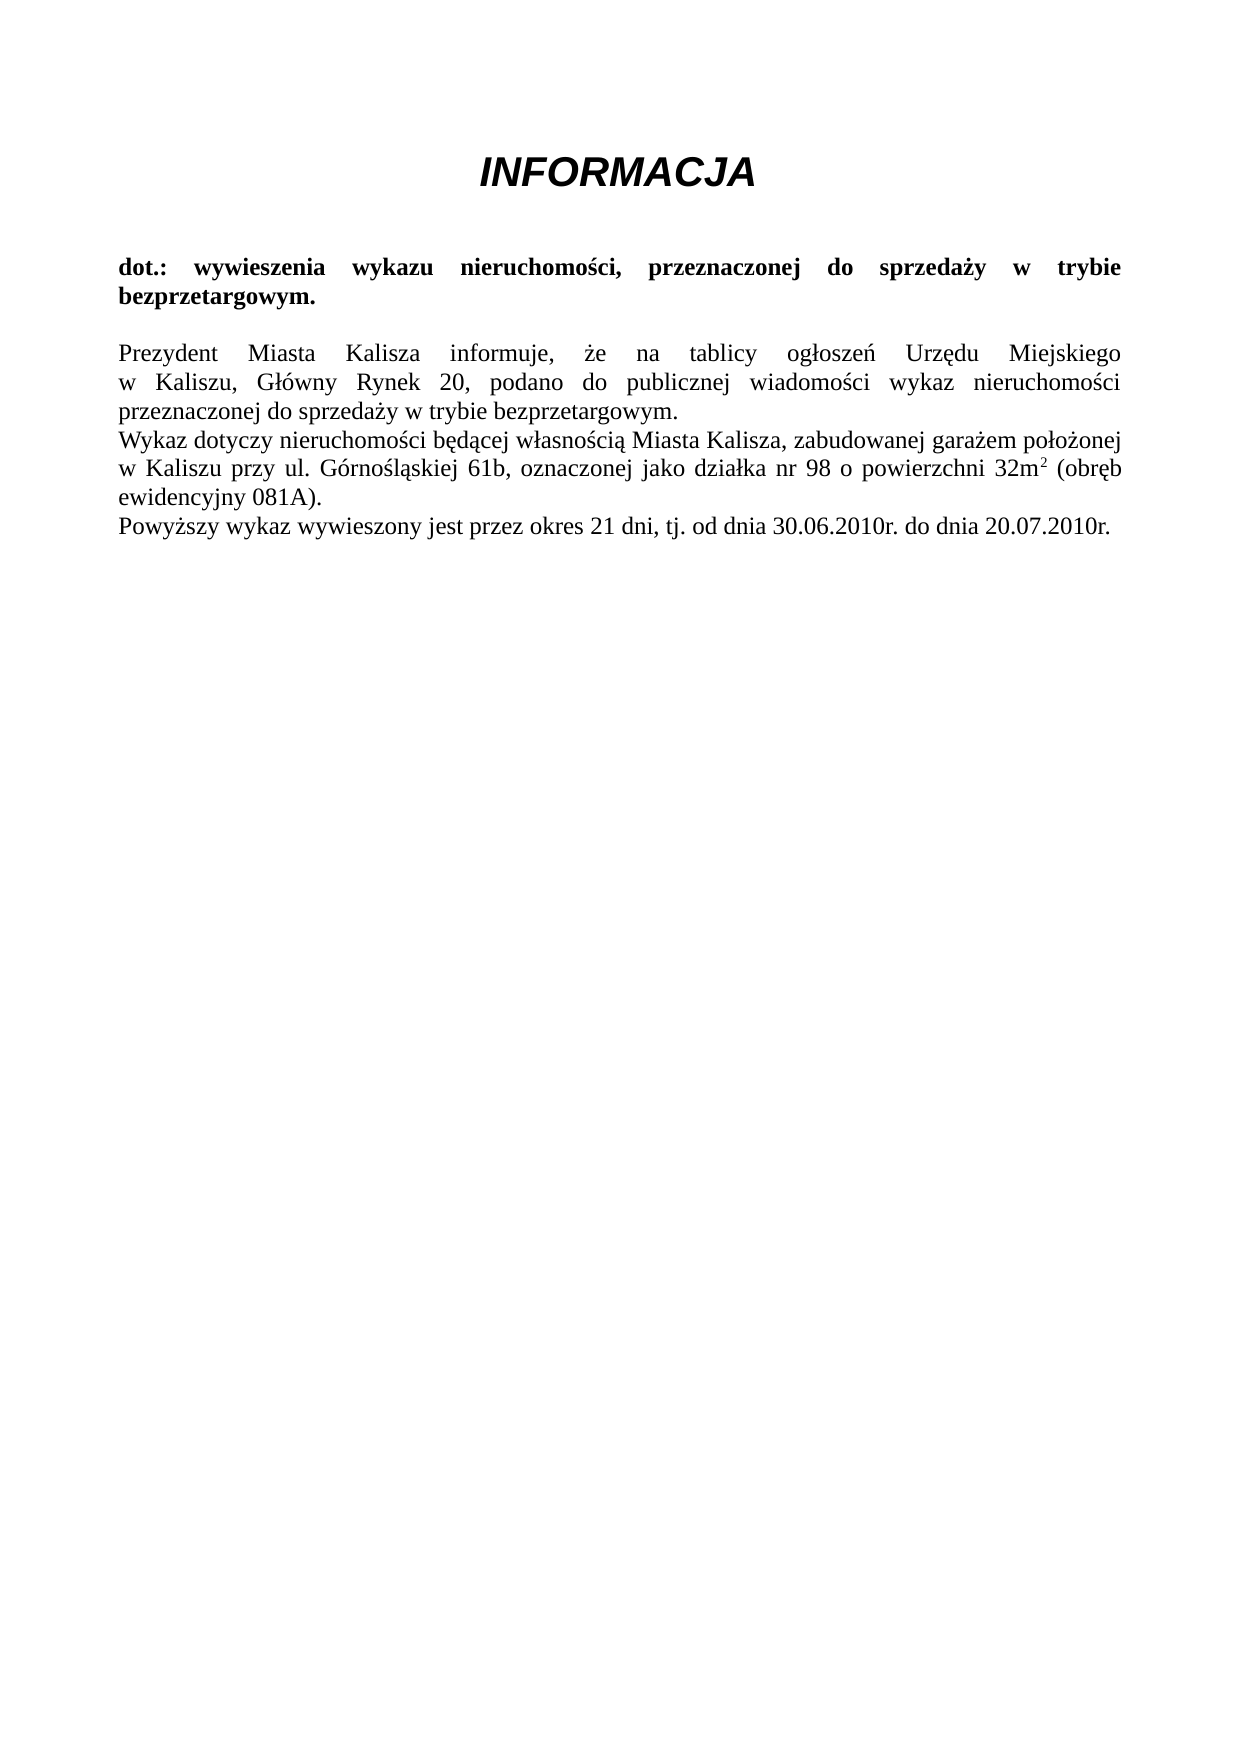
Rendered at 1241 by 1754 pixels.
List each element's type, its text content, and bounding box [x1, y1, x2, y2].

text Prezydent Miasta Kalisza informuje, że na tablicy ogłoszeń Urzędu Miejskiego w Kaliszu, Główny Rynek 20, podano do publicznej wiadomości wykaz nieruchomości przeznaczonej do sprzedaży w trybie bezprzetargowym. [118, 338, 1122, 425]
text Powyższy wykaz wywieszony jest przez okres 21 dni, tj. od dnia 30.06.2010r. do dnia 20.07.2010r. [118, 511, 1122, 540]
text Wykaz dotyczy nieruchomości będącej własnością Miasta Kalisza, zabudowanej garażem położonej w Kaliszu przy ul. Górnośląskiej 61b, oznaczonej jako działka nr 98 o powierzchni 32m2 (obręb ewidencyjny 081A). [118, 425, 1122, 511]
text dot.: wywieszenia wykazu nieruchomości, przeznaczonej do sprzedaży w trybie bezprzetargowym. [118, 252, 1122, 310]
text INFORMACJA [118, 147, 1122, 195]
